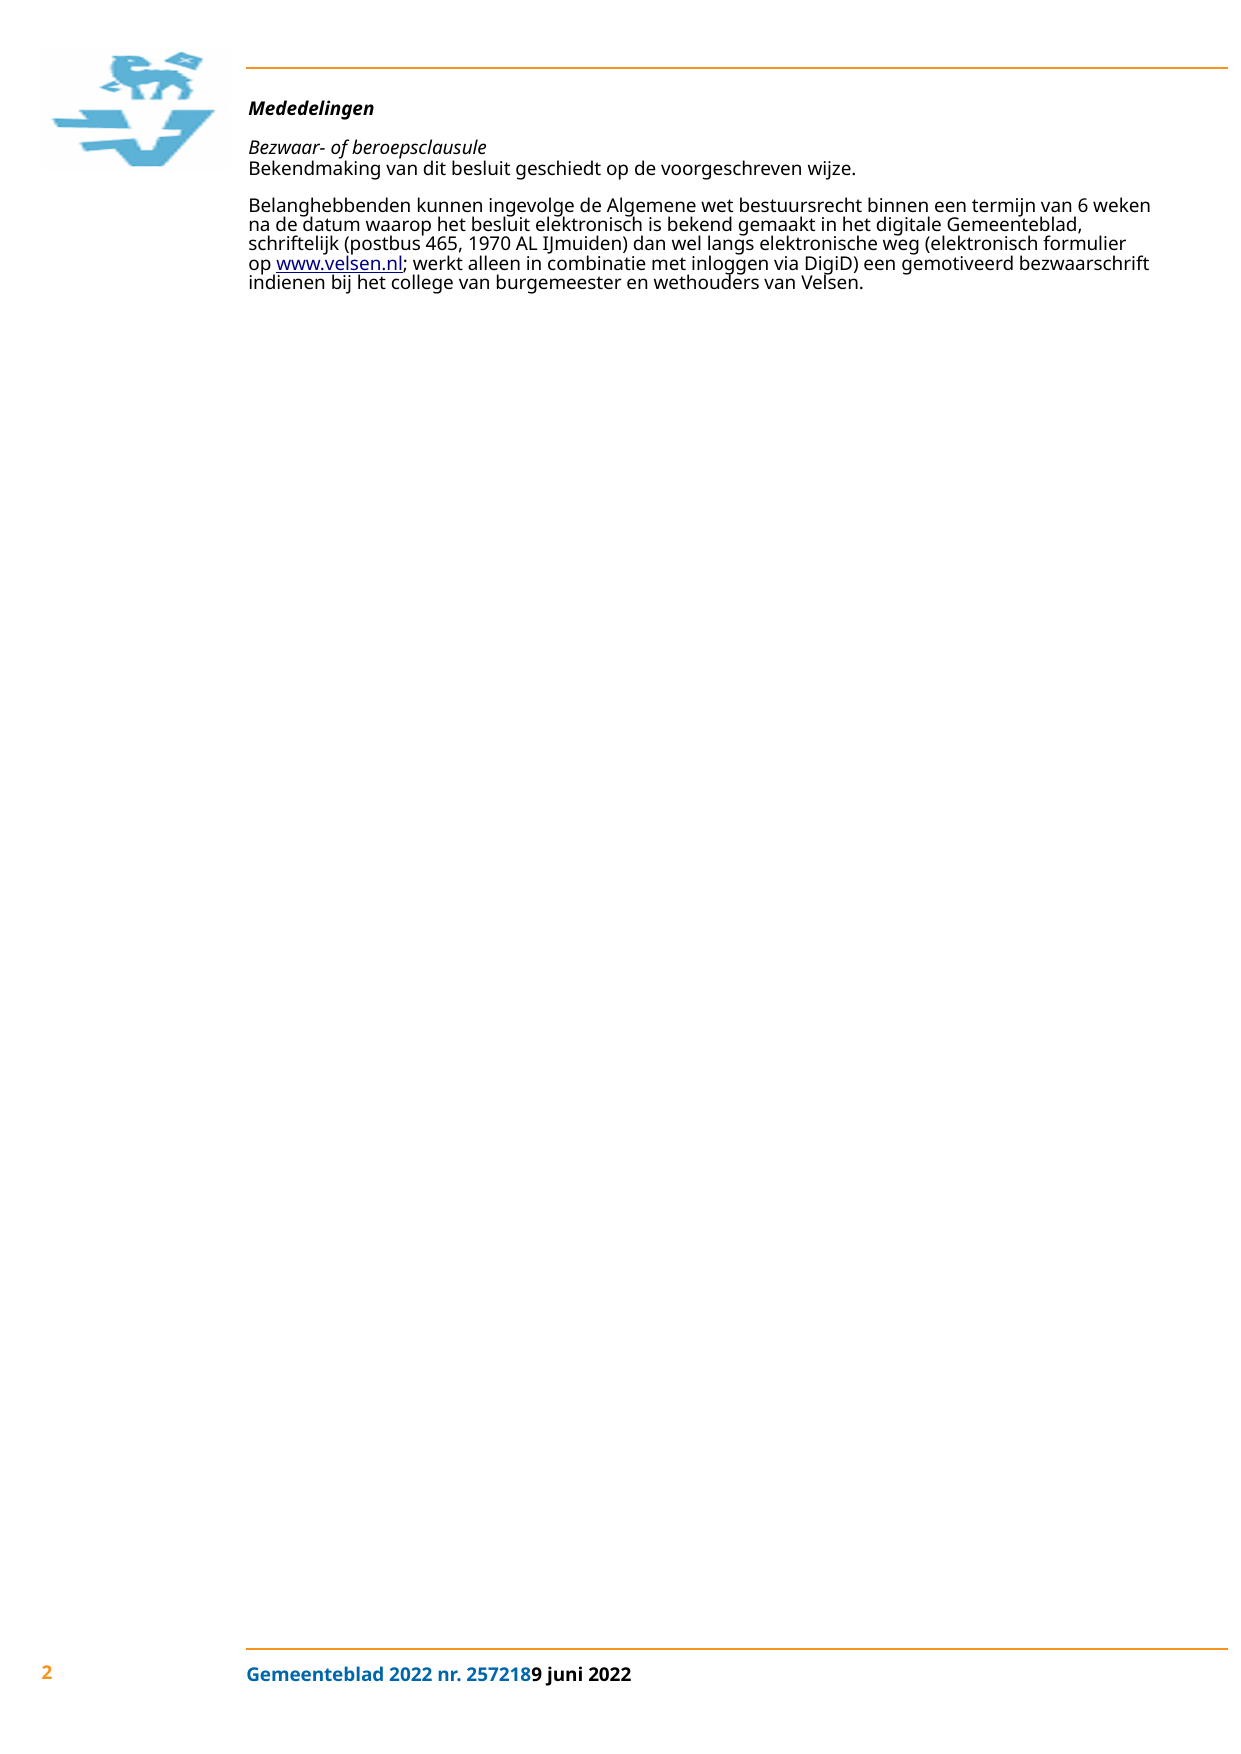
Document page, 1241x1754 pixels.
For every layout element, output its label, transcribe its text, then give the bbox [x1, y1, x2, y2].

text Bekendmaking van dit besluit geschiedt op de voorgeschreven wijze. [248, 160, 1152, 179]
text Bezwaar- of beroepsclausule [248, 134, 1152, 160]
text Mededelingen [248, 95, 1152, 121]
picture [41, 47, 231, 172]
text Belanghebbenden kunnen ingevolge de Algemene wet bestuursrecht binnen een termijn van 6 weken na de datum waarop het besluit elektronisch is bekend gemaakt in het digitale Gemeenteblad, schriftelijk (postbus 465, 1970 AL IJmuiden) dan wel langs elektronische weg (elektronisch formulier op www.velsen.nl; werkt alleen in combinatie met inloggen via DigiD) een gemotiveerd bezwaarschrift indienen bij het college van burgemeester en wethouders van Velsen. [248, 197, 1152, 293]
